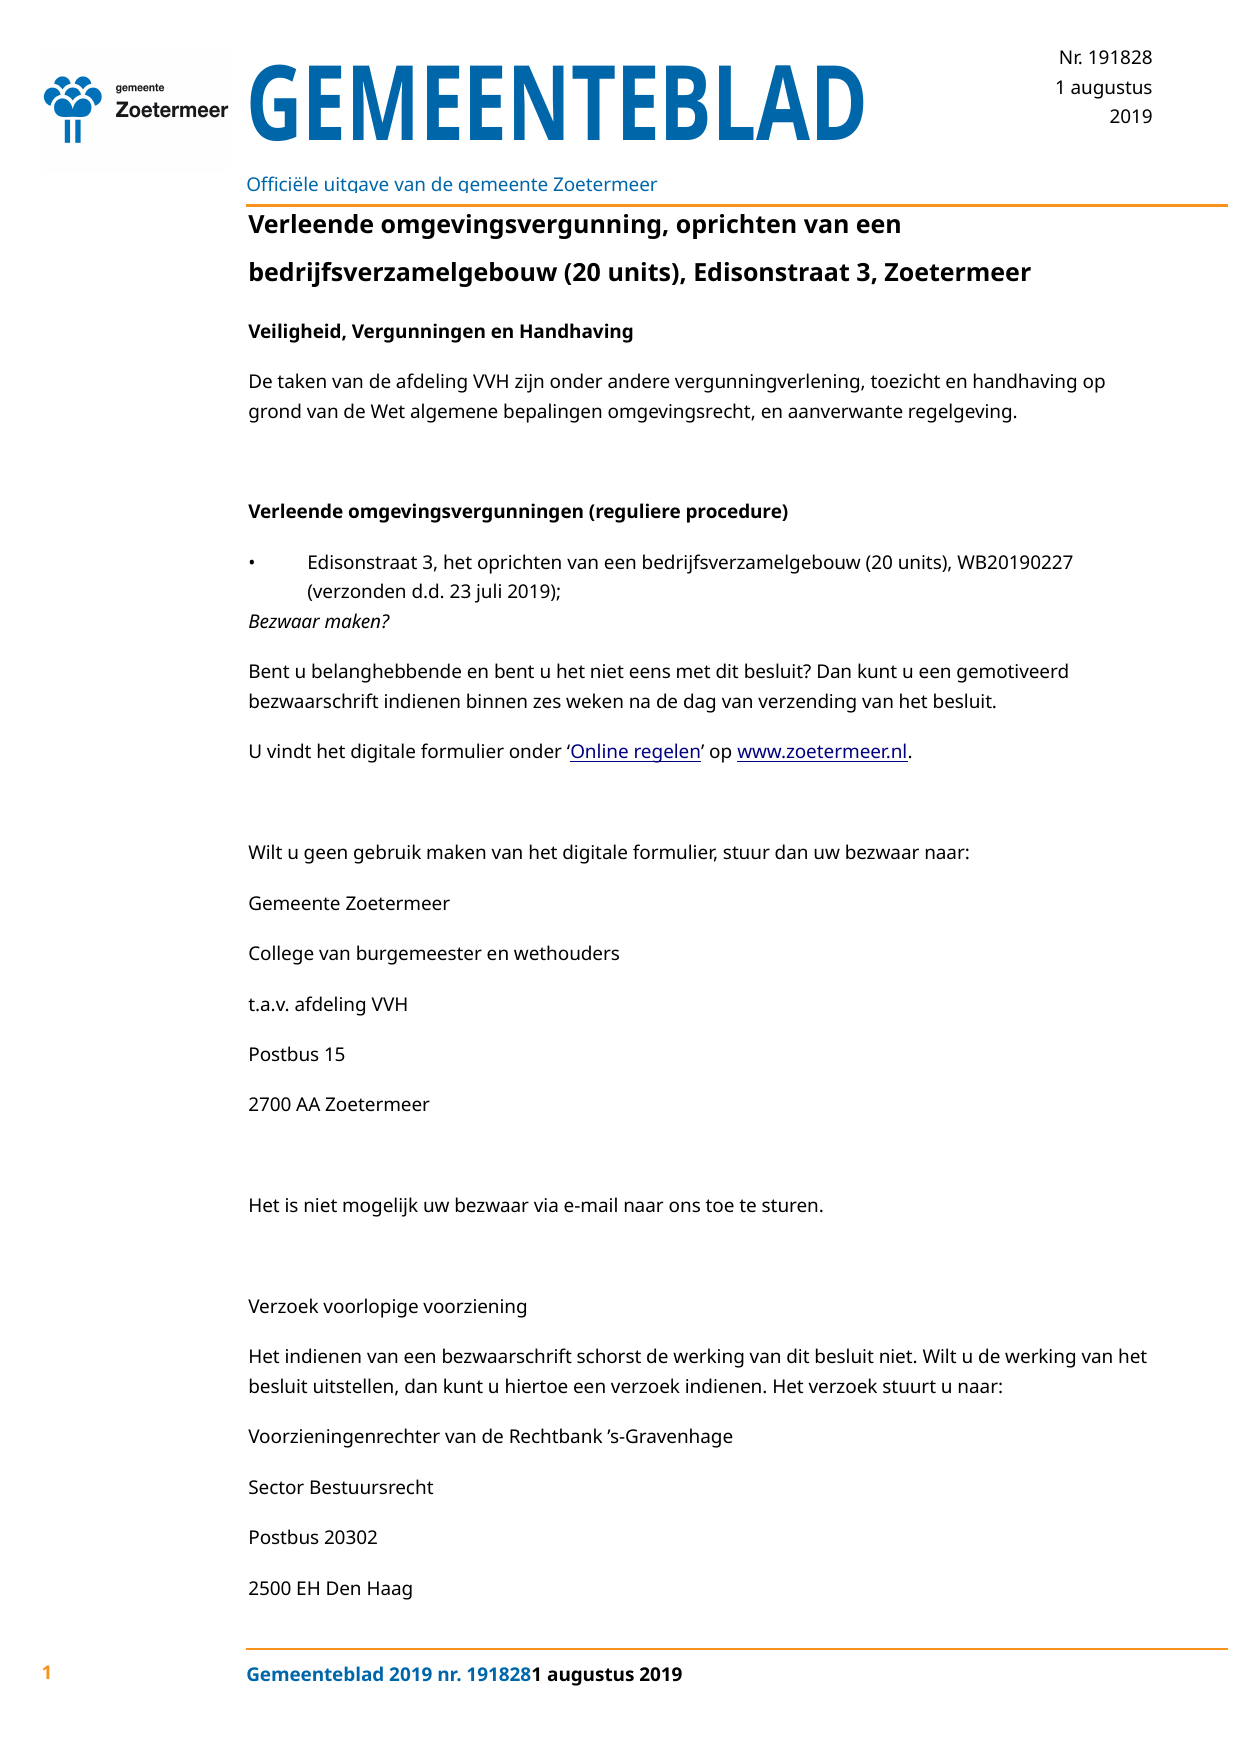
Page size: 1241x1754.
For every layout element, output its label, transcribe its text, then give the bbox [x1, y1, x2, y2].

text Verleende omgevingsvergunning, oprichten van een bedrijfsverzamelgebouw (20 units), Edisonstraat 3, Zoetermeer [248, 207, 1152, 288]
text College van burgemeester en wethouders [248, 940, 1152, 966]
text Het indienen van een bezwaarschrift schorst de werking van dit besluit niet. Wilt u de werking van het besluit uitstellen, dan kunt u hiertoe een verzoek indienen. Het verzoek stuurt u naar: [248, 1344, 1152, 1399]
text Sector Bestuursrecht [248, 1474, 1152, 1500]
text Postbus 15 [248, 1041, 1152, 1067]
text 2700 AA Zoetermeer [248, 1092, 1152, 1117]
text t.a.v. afdeling VVH [248, 991, 1152, 1017]
text Veiligheid, Vergunningen en Handhaving [248, 318, 1152, 344]
text Verleende omgevingsvergunningen (reguliere procedure) [248, 499, 1152, 524]
text U vindt het digitale formulier onder ‘Online regelen’ op www.zoetermeer.nl. [248, 739, 1152, 764]
text 2500 EH Den Haag [248, 1575, 1152, 1601]
text Wilt u geen gebruik maken van het digitale formulier, stuur dan uw bezwaar naar: [248, 839, 1152, 865]
text Het is niet mogelijk uw bezwaar via e-mail naar ons toe te sturen. [248, 1192, 1152, 1218]
text Postbus 20302 [248, 1524, 1152, 1550]
picture [41, 47, 231, 172]
text Verzoek voorlopige voorziening [248, 1293, 1152, 1319]
text Voorzieningenrechter van de Rechtbank ’s-Gravenhage [248, 1424, 1152, 1449]
list Edisonstraat 3, het oprichten van een bedrijfsverzamelgebouw (20 units), WB20190227 (verzonden d.d. 23 juli 2019); [248, 549, 1152, 604]
text Bent u belanghebbende en bent u het niet eens met dit besluit? Dan kunt u een gemotiveerd bezwaarschrift indienen binnen zes weken na de dag van verzending van het besluit. [248, 659, 1152, 714]
text Gemeente Zoetermeer [248, 890, 1152, 916]
text De taken van de afdeling VVH zijn onder andere vergunningverlening, toezicht en handhaving op grond van de Wet algemene bepalingen omgevingsrecht, en aanverwante regelgeving. [248, 368, 1152, 424]
text Bezwaar maken? [248, 608, 1152, 634]
